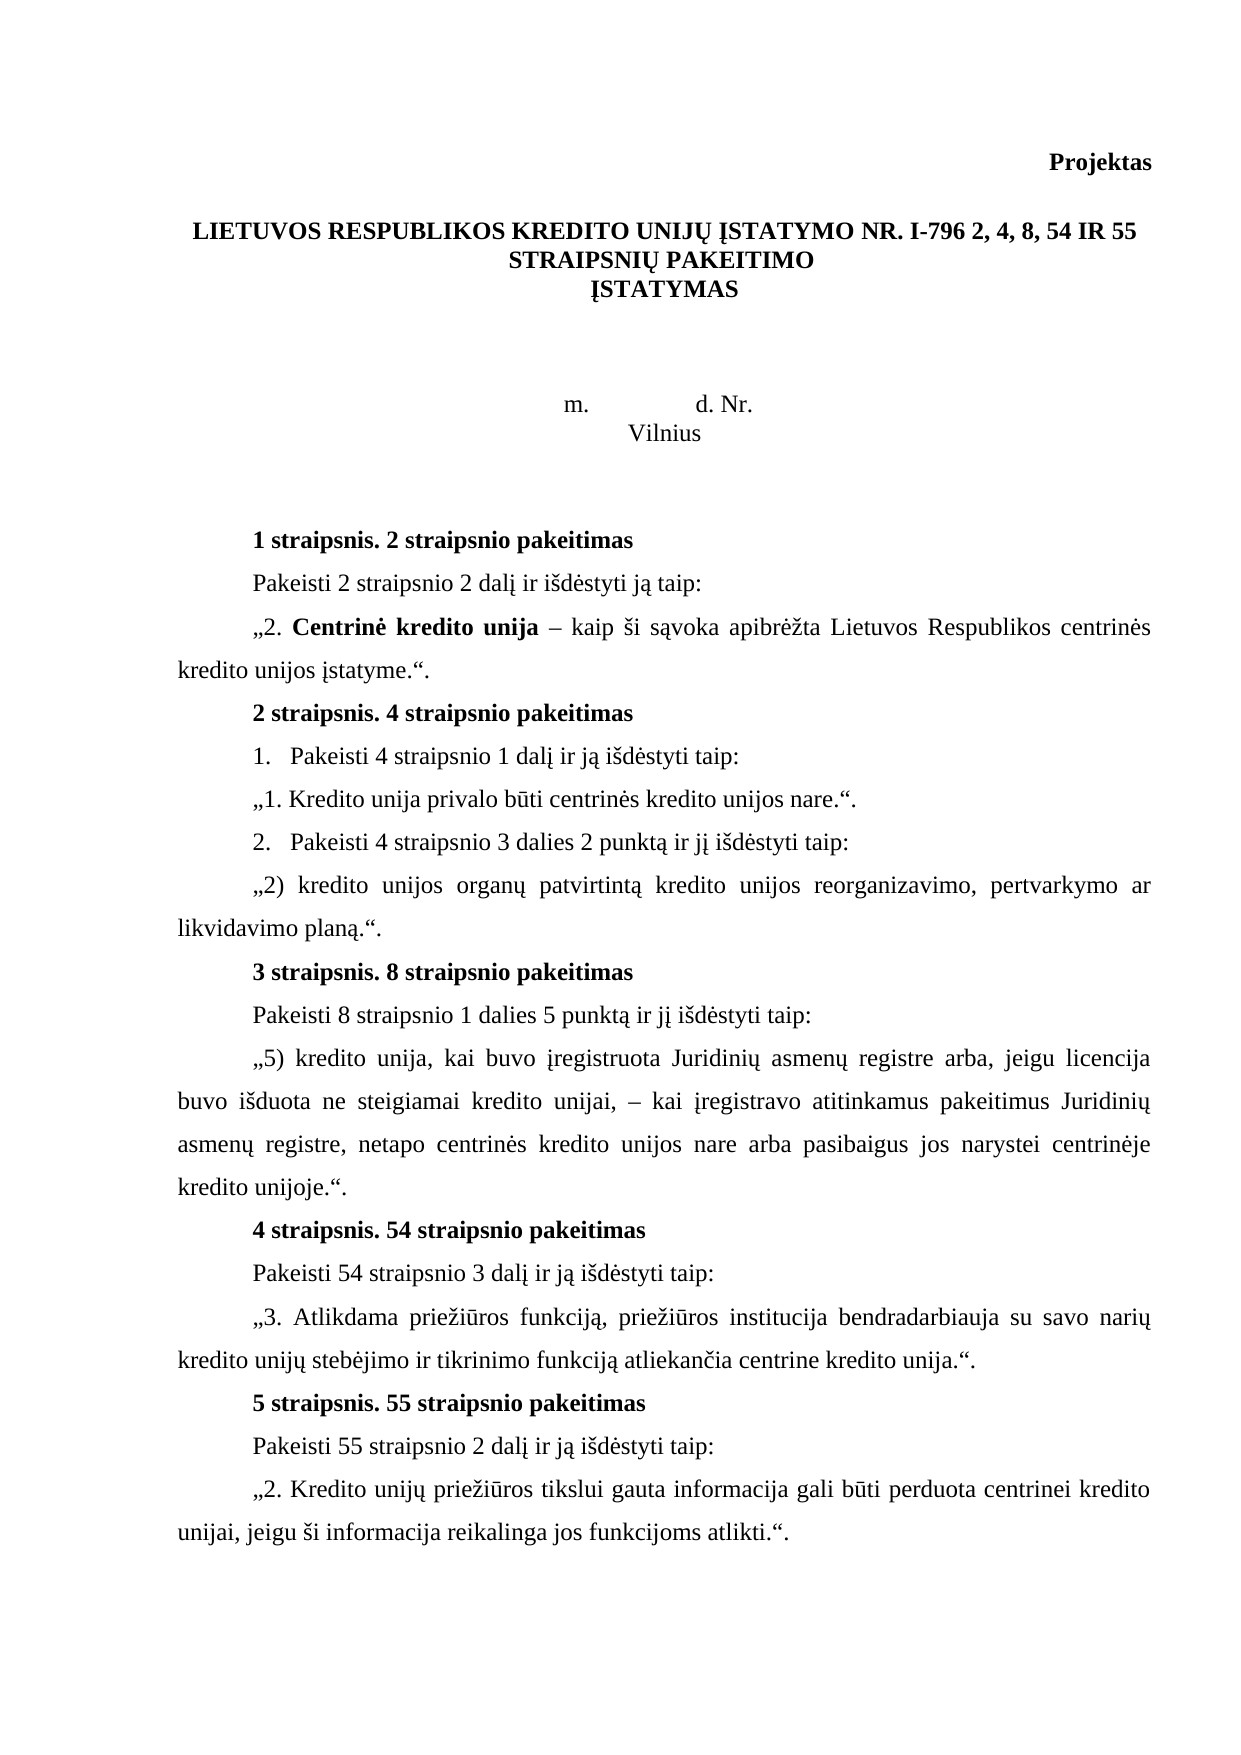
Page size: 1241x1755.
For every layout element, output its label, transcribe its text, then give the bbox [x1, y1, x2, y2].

text 2. Pakeisti 4 straipsnio 3 dalies 2 punktą ir jį išdėstyti taip: [252, 827, 1152, 856]
text Pakeisti 55 straipsnio 2 dalį ir ją išdėstyti taip: [177, 1431, 1152, 1460]
text „3. Atlikdama priežiūros funkciją, priežiūros institucija bendradarbiauja su savo narių kredito unijų stebėjimo ir tikrinimo funkciją atliekančia centrine kredito unija.“. [177, 1302, 1152, 1373]
text 1 straipsnis. 2 straipsnio pakeitimas [177, 525, 1152, 554]
text „2. Centrinė kredito unija – kaip ši sąvoka apibrėžta Lietuvos Respublikos centrinės kredito unijos įstatyme.“. [177, 612, 1152, 683]
text Pakeisti 54 straipsnio 3 dalį ir ją išdėstyti taip: [177, 1258, 1152, 1287]
text Vilnius [177, 418, 1152, 446]
text Pakeisti 2 straipsnio 2 dalį ir išdėstyti ją taip: [177, 568, 1152, 597]
text „5) kredito unija, kai buvo įregistruota Juridinių asmenų registre arba, jeigu licencija buvo išduota ne steigiamai kredito unijai, – kai įregistravo atitinkamus pakeitimus Juridinių asmenų registre, netapo centrinės kredito unijos nare arba pasibaigus jos narystei centrinėje kredito unijoje.“. [177, 1043, 1152, 1201]
text 1. Pakeisti 4 straipsnio 1 dalį ir ją išdėstyti taip: [252, 741, 1152, 770]
text „1. Kredito unija privalo būti centrinės kredito unijos nare.“. [177, 784, 1152, 813]
text Pakeisti 8 straipsnio 1 dalies 5 punktą ir jį išdėstyti taip: [177, 1000, 1152, 1028]
text 4 straipsnis. 54 straipsnio pakeitimas [177, 1215, 1152, 1244]
text 2 straipsnis. 4 straipsnio pakeitimas [177, 698, 1152, 727]
text Lietuvos respublikos kredito unijų įstatymo NR. I-796 2, 4, 8, 54 ir 55 straipsnių pakeitimo [177, 216, 1152, 274]
text įstatymas [177, 274, 1152, 303]
text Projektas [177, 147, 1152, 176]
text 5 straipsnis. 55 straipsnio pakeitimas [177, 1388, 1152, 1417]
text m. d. Nr. [177, 389, 1152, 418]
text „2. Kredito unijų priežiūros tikslui gauta informacija gali būti perduota centrinei kredito unijai, jeigu ši informacija reikalinga jos funkcijoms atlikti.“. [177, 1474, 1152, 1546]
text 3 straipsnis. 8 straipsnio pakeitimas [177, 957, 1152, 985]
text „2) kredito unijos organų patvirtintą kredito unijos reorganizavimo, pertvarkymo ar likvidavimo planą.“. [177, 870, 1152, 942]
